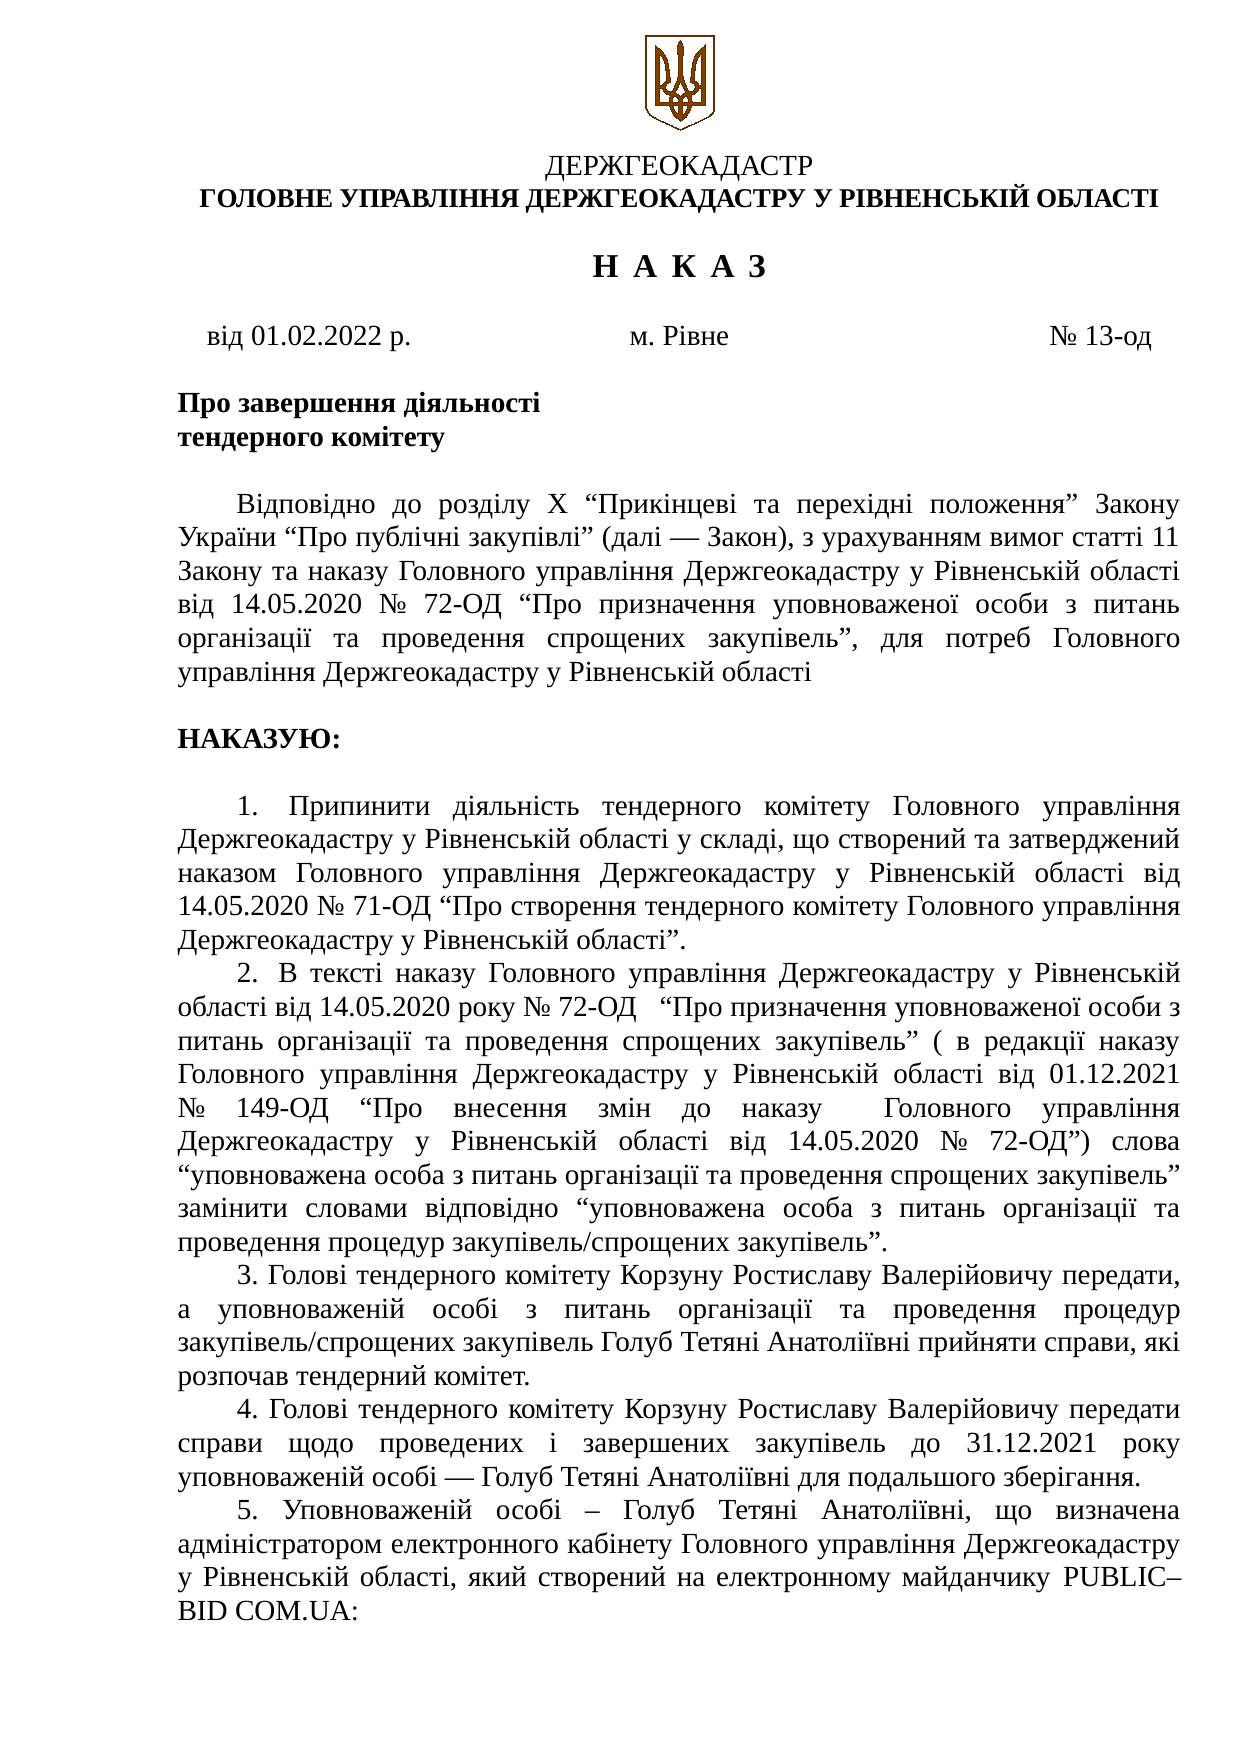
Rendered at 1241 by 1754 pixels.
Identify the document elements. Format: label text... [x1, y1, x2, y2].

text ГОЛОВНЕ УПРАВЛІННЯ ДЕРЖГЕОКАДАСТРУ У РІВНЕНСЬКІЙ ОБЛАСТІ [177, 182, 1181, 213]
text 1. Припинити діяльність тендерного комітету Головного управління Держгеокадастру у Рівненській області у складі, що створений та затверджений наказом Головного управління Держгеокадастру у Рівненській області від 14.05.2020 № 71-ОД “Про створення тендерного комітету Головного управління Держгеокадастру у Рівненській області”. [177, 788, 1181, 956]
text Відповідно до розділу Х “Прикінцеві та перехідні положення” Закону України “Про публічні закупівлі” (далі — Закон), з урахуванням вимог статті 11 Закону та наказу Головного управління Держгеокадастру у Рівненській області від 14.05.2020 № 72-ОД “Про призначення уповноваженої особи з питань організації та проведення спрощених закупівель”, для потреб Головного управління Держгеокадастру у Рівненській області [177, 486, 1181, 687]
text НАКАЗУЮ: [177, 721, 1181, 754]
text ДЕРЖГЕОКАДАСТР [177, 148, 1181, 182]
text НАКАЗ [177, 246, 1181, 285]
text 3. Голові тендерного комітету Корзуну Ростиславу Валерійовичу передати, а уповноваженій особі з питань організації та проведення процедур закупівель/спрощених закупівель Голуб Тетяні Анатоліївні прийняти справи, які розпочав тендерний комітет. [177, 1257, 1181, 1392]
text 4. Голові тендерного комітету Корзуну Ростиславу Валерійовичу передати справи щодо проведених і завершених закупівель до 31.12.2021 року уповноваженій особі — Голуб Тетяні Анатоліївні для подальшого зберігання. [177, 1392, 1181, 1492]
text тендерного комітету [177, 419, 1181, 452]
table_header № 13-од [840, 318, 1163, 352]
text 5. Уповноваженій особі – Голуб Тетяні Анатоліївні, що визначена адміністратором електронного кабінету Головного управління Держгеокадастру у Рівненській області, який створений на електронному майданчику PUBLIC–BID COM.UA: [177, 1492, 1181, 1626]
text 2. В тексті наказу Головного управління Держгеокадастру у Рівненській області від 14.05.2020 року № 72-ОД “Про призначення уповноваженої особи з питань організації та проведення спрощених закупівель” ( в редакції наказу Головного управління Держгеокадастру у Рівненській області від 01.12.2021 № 149-ОД “Про внесення змін до наказу Головного управління Держгеокадастру у Рівненській області від 14.05.2020 № 72-ОД”) слова “уповноважена особа з питань організації та проведення спрощених закупівель” замінити словами відповідно “уповноважена особа з питань організації та проведення процедур закупівель/спрощених закупівель”. [177, 956, 1181, 1257]
picture [638, 29, 721, 136]
text Про завершення діяльності [177, 385, 1181, 419]
table_header м. Рівне [518, 318, 840, 352]
table_header від 01.02.2022 р. [195, 318, 518, 352]
